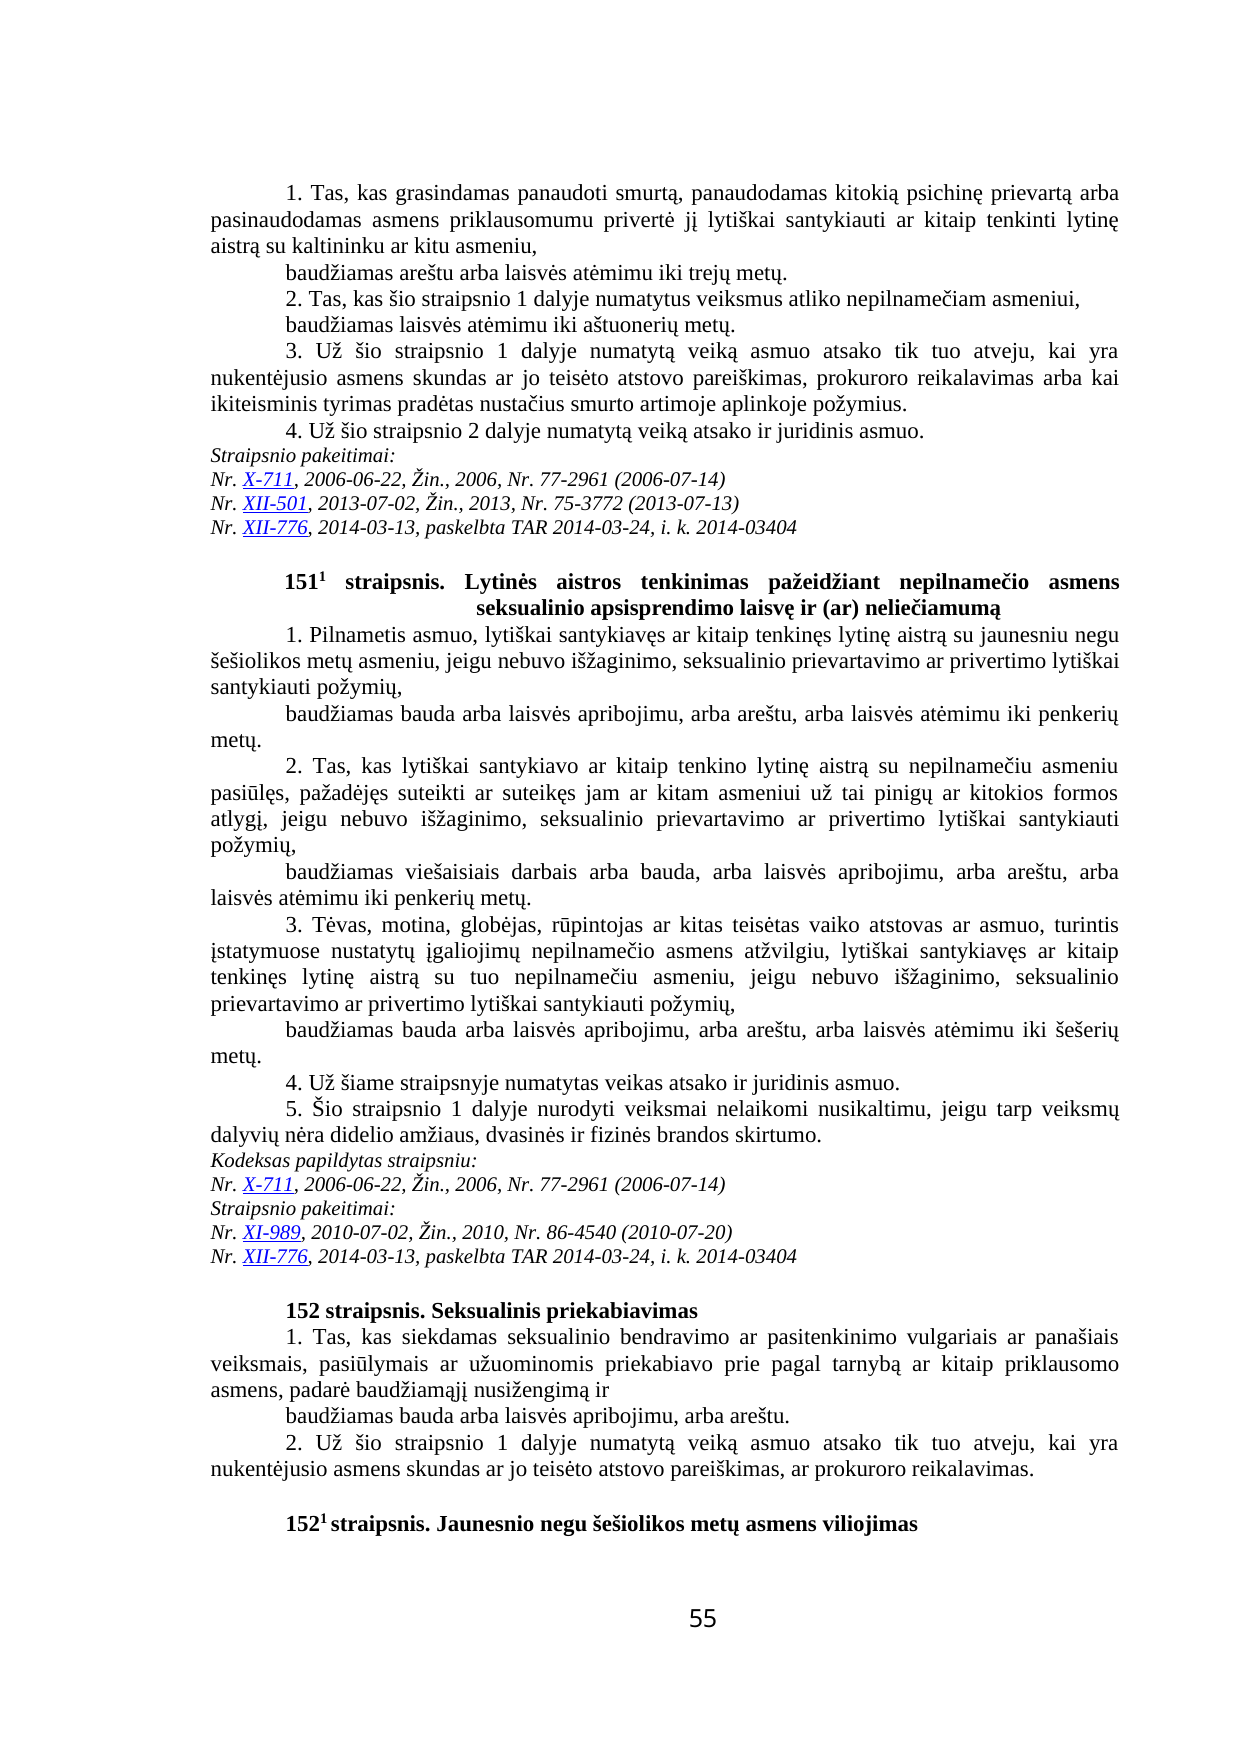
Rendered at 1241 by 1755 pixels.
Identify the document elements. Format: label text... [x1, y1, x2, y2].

text Kodeksas papildytas straipsniu: [210, 1148, 1120, 1172]
text baudžiamas viešaisiais darbais arba bauda, arba laisvės apribojimu, arba areštu, arba laisvės atėmimu iki penkerių metų. [210, 858, 1120, 911]
text 2. Tas, kas lytiškai santykiavo ar kitaip tenkino lytinę aistrą su nepilnamečiu asmeniu pasiūlęs, pažadėjęs suteikti ar suteikęs jam ar kitam asmeniui už tai pinigų ar kitokios formos atlygį, jeigu nebuvo išžaginimo, seksualinio prievartavimo ar privertimo lytiškai santykiauti požymių, [210, 752, 1120, 858]
text 1. Tas, kas siekdamas seksualinio bendravimo ar pasitenkinimo vulgariais ar panašiais veiksmais, pasiūlymais ar užuominomis priekabiavo prie pagal tarnybą ar kitaip priklausomo asmens, padarė baudžiamąjį nusižengimą ir [210, 1323, 1120, 1402]
text 4. Už šio straipsnio 2 dalyje numatytą veiką atsako ir juridinis asmuo. [210, 417, 1120, 443]
text Nr. X-711, 2006-06-22, Žin., 2006, Nr. 77-2961 (2006-07-14) [210, 467, 1120, 491]
text 2. Tas, kas šio straipsnio 1 dalyje numatytus veiksmus atliko nepilnamečiam asmeniui, [210, 285, 1120, 311]
text baudžiamas laisvės atėmimu iki aštuonerių metų. [210, 311, 1120, 338]
text baudžiamas areštu arba laisvės atėmimu iki trejų metų. [210, 258, 1120, 285]
text 1. Tas, kas grasindamas panaudoti smurtą, panaudodamas kitokią psichinę prievartą arba pasinaudodamas asmens priklausomumu privertė jį lytiškai santykiauti ar kitaip tenkinti lytinę aistrą su kaltininku ar kitu asmeniu, [210, 179, 1120, 258]
text baudžiamas bauda arba laisvės apribojimu, arba areštu, arba laisvės atėmimu iki penkerių metų. [210, 700, 1120, 752]
text Nr. XII-776, 2014-03-13, paskelbta TAR 2014-03-24, i. k. 2014-03404 [210, 515, 1120, 539]
text 1. Pilnametis asmuo, lytiškai santykiavęs ar kitaip tenkinęs lytinę aistrą su jaunesniu negu šešiolikos metų asmeniu, jeigu nebuvo išžaginimo, seksualinio prievartavimo ar privertimo lytiškai santykiauti požymių, [210, 621, 1120, 700]
text 152 straipsnis. Seksualinis priekabiavimas [210, 1297, 1120, 1323]
text 1511 straipsnis. Lytinės aistros tenkinimas pažeidžiant nepilnamečio asmens seksualinio apsisprendimo laisvę ir (ar) neliečiamumą [284, 568, 1120, 621]
text baudžiamas bauda arba laisvės apribojimu, arba areštu, arba laisvės atėmimu iki šešerių metų. [210, 1016, 1120, 1069]
text Nr. X-711, 2006-06-22, Žin., 2006, Nr. 77-2961 (2006-07-14) [210, 1172, 1120, 1196]
text 4. Už šiame straipsnyje numatytas veikas atsako ir juridinis asmuo. [210, 1069, 1120, 1095]
text 5. Šio straipsnio 1 dalyje nurodyti veiksmai nelaikomi nusikaltimu, jeigu tarp veiksmų dalyvių nėra didelio amžiaus, dvasinės ir fizinės brandos skirtumo. [210, 1095, 1120, 1148]
text 1521 straipsnis. Jaunesnio negu šešiolikos metų asmens viliojimas [210, 1510, 1120, 1536]
text 3. Už šio straipsnio 1 dalyje numatytą veiką asmuo atsako tik tuo atveju, kai yra nukentėjusio asmens skundas ar jo teisėto atstovo pareiškimas, prokuroro reikalavimas arba kai ikiteisminis tyrimas pradėtas nustačius smurto artimoje aplinkoje požymius. [210, 338, 1120, 417]
text 2. Už šio straipsnio 1 dalyje numatytą veiką asmuo atsako tik tuo atveju, kai yra nukentėjusio asmens skundas ar jo teisėto atstovo pareiškimas, ar prokuroro reikalavimas. [210, 1429, 1120, 1481]
text 3. Tėvas, motina, globėjas, rūpintojas ar kitas teisėtas vaiko atstovas ar asmuo, turintis įstatymuose nustatytų įgaliojimų nepilnamečio asmens atžvilgiu, lytiškai santykiavęs ar kitaip tenkinęs lytinę aistrą su tuo nepilnamečiu asmeniu, jeigu nebuvo išžaginimo, seksualinio prievartavimo ar privertimo lytiškai santykiauti požymių, [210, 911, 1120, 1016]
text Straipsnio pakeitimai: [210, 443, 1120, 467]
text Straipsnio pakeitimai: [210, 1196, 1120, 1220]
text baudžiamas bauda arba laisvės apribojimu, arba areštu. [210, 1402, 1120, 1429]
text Nr. XI-989, 2010-07-02, Žin., 2010, Nr. 86-4540 (2010-07-20) [210, 1220, 1120, 1244]
text Nr. XII-501, 2013-07-02, Žin., 2013, Nr. 75-3772 (2013-07-13) [210, 491, 1120, 515]
text Nr. XII-776, 2014-03-13, paskelbta TAR 2014-03-24, i. k. 2014-03404 [210, 1244, 1120, 1268]
